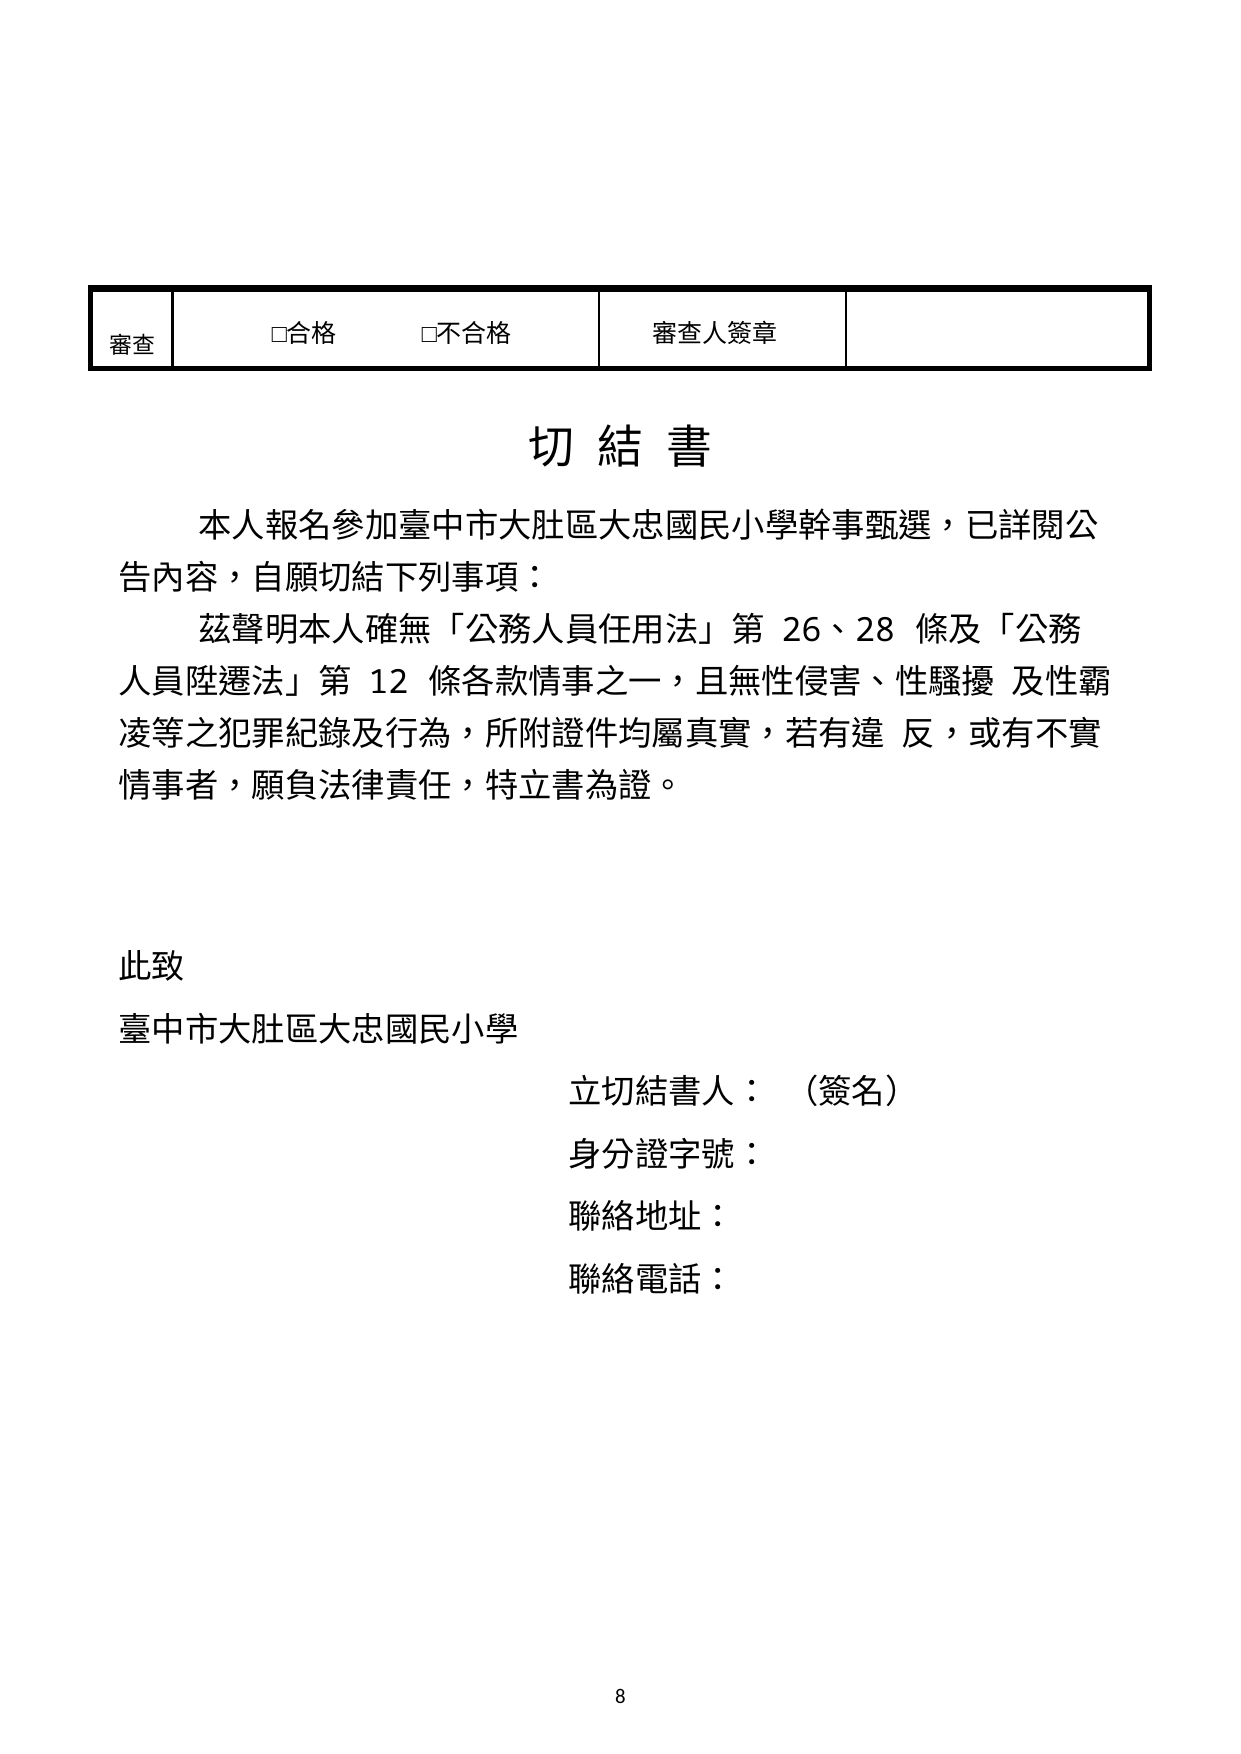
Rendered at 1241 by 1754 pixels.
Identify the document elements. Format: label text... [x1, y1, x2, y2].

table_cell 審查人簽章 [600, 292, 845, 366]
text 聯絡地址： [568, 1173, 1122, 1235]
text 此致 [118, 923, 1122, 985]
text 臺中市大肚區大忠國民小學 [118, 985, 1122, 1048]
text 茲聲明本人確無「公務人員任用法」第 26、28 條及「公務 人員陞遷法」第 12 條各款情事之一，且無性侵害、性騷擾 及性霸凌等之犯罪紀錄及行為，所附證件均屬真實，若有違 反，或有不實情事者，願負法律責任，特立書為證。 [118, 600, 1122, 808]
text 切 結 書 [118, 371, 1122, 496]
table_cell [847, 292, 1147, 366]
table_cell □合格 □不合格 [174, 292, 598, 366]
text 聯絡電話： [568, 1235, 1122, 1298]
text 本人報名參加臺中市大肚區大忠國民小學幹事甄選，已詳閱公告內容，自願切結下列事項： [118, 496, 1122, 600]
table_cell 審查 [93, 292, 171, 366]
text 立切結書人： （簽名） [568, 1048, 1122, 1110]
text 身分證字號： [568, 1110, 1122, 1173]
